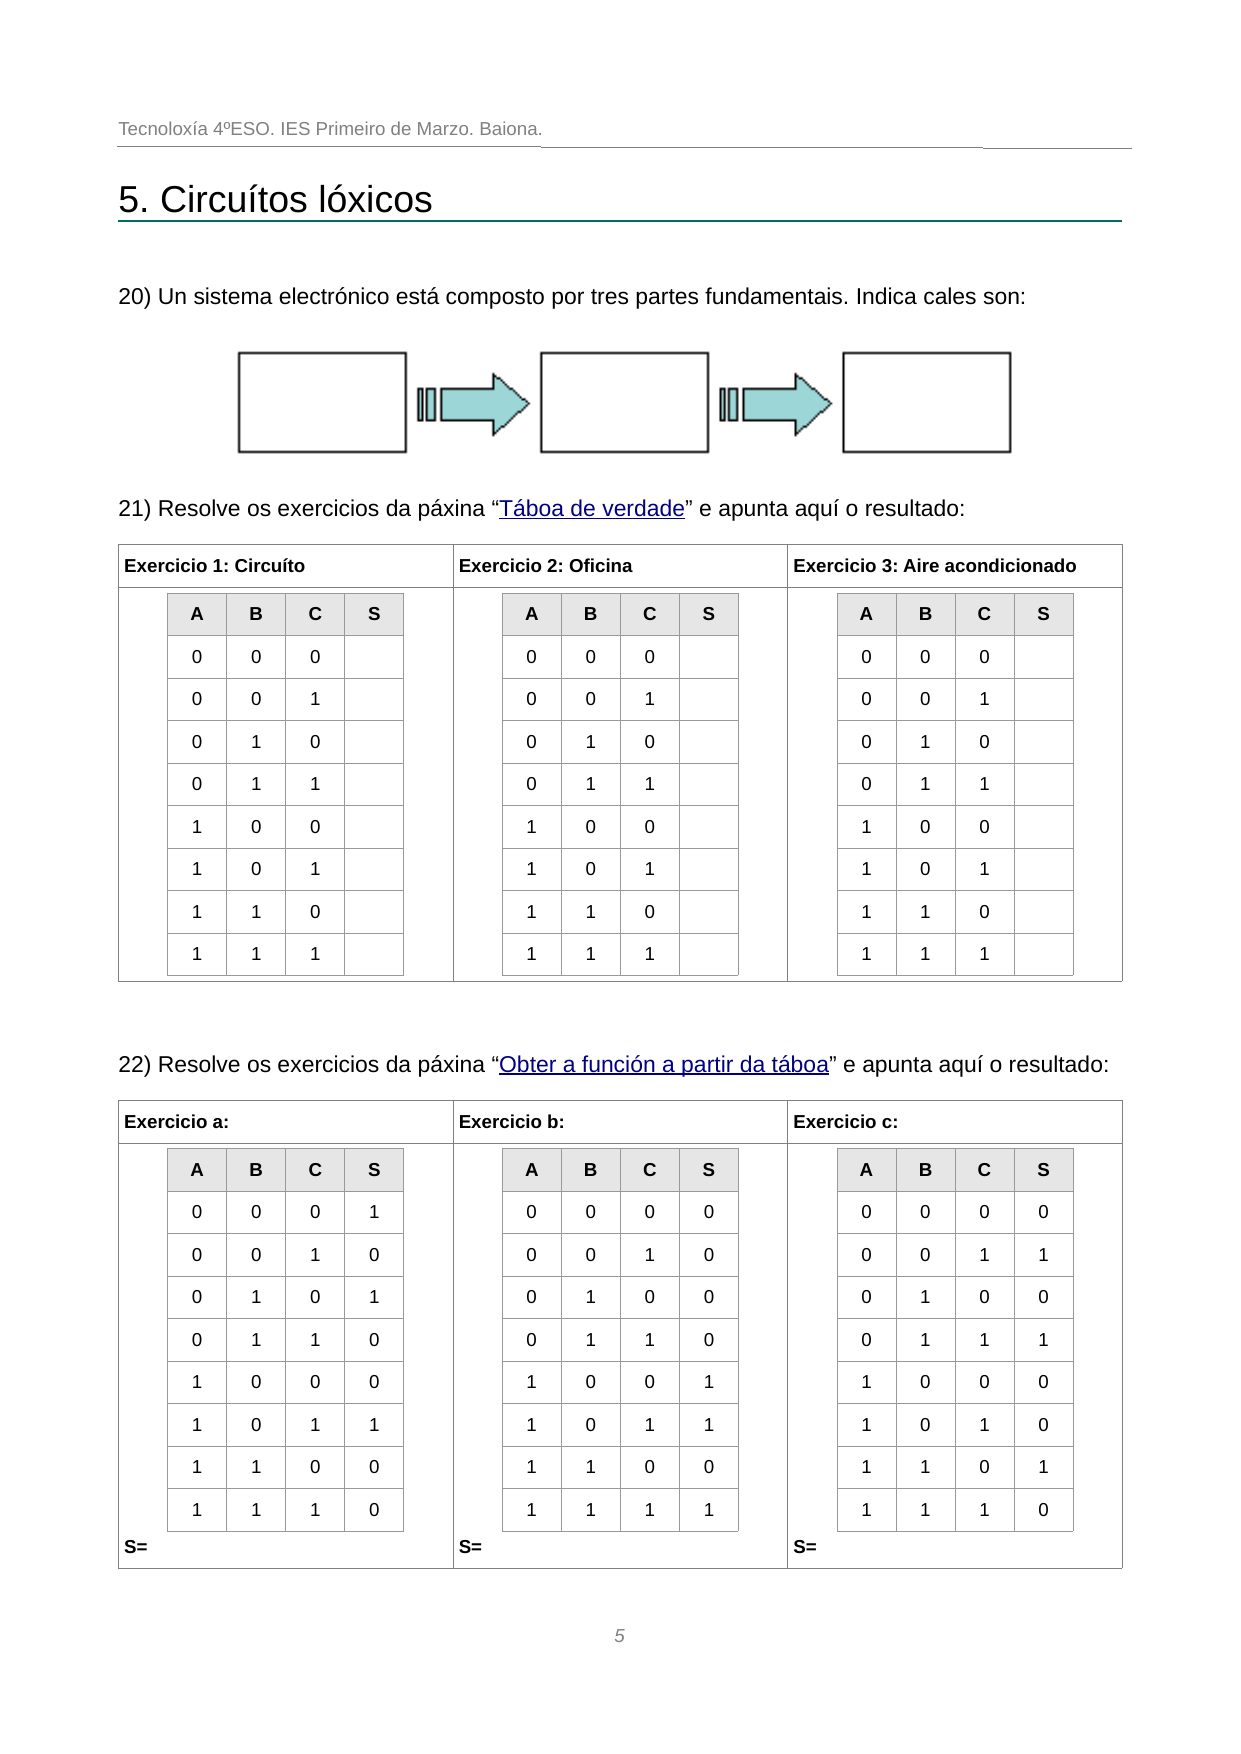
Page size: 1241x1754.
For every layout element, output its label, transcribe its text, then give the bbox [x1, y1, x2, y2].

table_cell 1 [503, 806, 561, 847]
table_cell 0 [227, 1362, 285, 1403]
table_cell 0 [838, 1319, 896, 1361]
table_cell 1 [168, 1447, 226, 1488]
table_cell 0 [621, 891, 679, 932]
table_cell 0 [168, 636, 226, 677]
table_cell 1 [503, 1489, 561, 1531]
table_header C [956, 594, 1014, 635]
table_cell 0 [562, 1192, 620, 1233]
subtitle Circuítos lóxicos [118, 177, 1122, 220]
table_cell 0 [621, 806, 679, 847]
picture [224, 342, 1016, 462]
table_cell 0 [956, 1447, 1014, 1488]
table_cell 1 [227, 1319, 285, 1361]
table_cell 1 [227, 764, 285, 805]
table_header Exercicio a: [119, 1101, 453, 1142]
table_cell 0 [286, 891, 344, 932]
table_cell 1 [838, 1489, 896, 1531]
table_header C [621, 1149, 679, 1191]
table_header B [897, 1149, 955, 1191]
table_cell 1 [227, 1489, 285, 1531]
table_header S [345, 1149, 403, 1191]
table_cell 0 [897, 1234, 955, 1276]
table_header Exercicio 1: Circuíto [119, 545, 453, 587]
table_cell 0 [503, 636, 561, 677]
table_cell 1 [956, 764, 1014, 805]
table_cell 1 [621, 1234, 679, 1276]
table_header Exercicio b: [454, 1101, 787, 1142]
table_cell 1 [168, 1404, 226, 1446]
table_cell 0 [680, 1234, 738, 1276]
table_cell [1015, 849, 1073, 890]
table_cell 1 [503, 1447, 561, 1488]
table_cell 1 [621, 1404, 679, 1446]
table_cell 0 [956, 1277, 1014, 1318]
table_cell 1 [503, 1362, 561, 1403]
table_cell 0 [227, 636, 285, 677]
table_header S [680, 1149, 738, 1191]
table_cell [1015, 764, 1073, 805]
table_cell 1 [168, 891, 226, 932]
table_cell 0 [897, 849, 955, 890]
list Un sistema electrónico está composto por tres partes fundamentais. Indica cales son: [118, 283, 1122, 310]
table_cell 1 [345, 1192, 403, 1233]
table_cell [680, 764, 738, 805]
table_header B [897, 594, 955, 635]
table_cell 0 [680, 1192, 738, 1233]
table_cell 1 [168, 806, 226, 847]
table_cell 0 [680, 1277, 738, 1318]
table_header A [168, 594, 226, 635]
table_cell 0 [286, 806, 344, 847]
table_cell 1 [168, 1489, 226, 1531]
table_cell 0 [227, 806, 285, 847]
table_header A [838, 1149, 896, 1191]
table_cell 1 [897, 1319, 955, 1361]
table_cell 0 [345, 1319, 403, 1361]
table_cell 1 [168, 849, 226, 890]
table_header S [1015, 1149, 1073, 1191]
table_cell 1 [227, 721, 285, 762]
table_cell 0 [838, 764, 896, 805]
table_cell [1015, 891, 1073, 932]
table_header A [503, 1149, 561, 1191]
table_cell 1 [897, 764, 955, 805]
table_cell 0 [168, 1234, 226, 1276]
table_cell 1 [621, 1319, 679, 1361]
table_cell 0 [562, 849, 620, 890]
table_cell S= [454, 1144, 787, 1568]
table_cell 1 [897, 1489, 955, 1531]
table_cell 1 [956, 1319, 1014, 1361]
table_cell 0 [345, 1234, 403, 1276]
table_cell 1 [621, 934, 679, 975]
table_cell [1015, 934, 1073, 975]
table_cell 0 [562, 1404, 620, 1446]
table_header C [286, 594, 344, 635]
table_cell 0 [1015, 1362, 1073, 1403]
table_cell 1 [956, 934, 1014, 975]
table_cell [119, 588, 453, 981]
table_header B [562, 594, 620, 635]
table_cell 1 [503, 891, 561, 932]
table_cell 1 [680, 1362, 738, 1403]
table_cell [1015, 636, 1073, 677]
table_cell 1 [345, 1277, 403, 1318]
table_cell 1 [227, 934, 285, 975]
table_cell 1 [956, 1489, 1014, 1531]
table_cell 1 [562, 934, 620, 975]
table_cell [1015, 721, 1073, 762]
table_cell 0 [1015, 1192, 1073, 1233]
table_cell 1 [1015, 1234, 1073, 1276]
table_cell 1 [562, 764, 620, 805]
table_cell [680, 806, 738, 847]
table_cell 0 [621, 1277, 679, 1318]
table_cell [454, 588, 787, 981]
table_cell 1 [838, 849, 896, 890]
table_header B [562, 1149, 620, 1191]
table_cell 1 [562, 1277, 620, 1318]
table_cell 0 [621, 721, 679, 762]
table_cell 1 [897, 934, 955, 975]
table_cell 1 [956, 1404, 1014, 1446]
table_cell [1015, 679, 1073, 720]
table_cell 0 [286, 636, 344, 677]
table_cell 1 [227, 891, 285, 932]
table_cell [680, 934, 738, 975]
table_cell 0 [838, 1234, 896, 1276]
table_cell 0 [345, 1447, 403, 1488]
table_cell [680, 849, 738, 890]
table_cell 0 [168, 764, 226, 805]
table_cell 0 [562, 1234, 620, 1276]
table_cell 0 [956, 636, 1014, 677]
table_cell 1 [680, 1404, 738, 1446]
table_cell 1 [503, 849, 561, 890]
table_header Exercicio c: [788, 1101, 1122, 1142]
table_cell 0 [503, 764, 561, 805]
table_cell 0 [956, 1362, 1014, 1403]
table_cell 0 [168, 1277, 226, 1318]
table_cell [345, 849, 403, 890]
table_cell 1 [621, 849, 679, 890]
table_cell 0 [503, 1234, 561, 1276]
table_cell 0 [286, 721, 344, 762]
table_cell 0 [503, 679, 561, 720]
table_cell 0 [956, 891, 1014, 932]
table_cell S= [119, 1144, 453, 1568]
table_cell 1 [227, 1277, 285, 1318]
table_cell 1 [956, 679, 1014, 720]
table_cell 0 [621, 1447, 679, 1488]
table_header Exercicio 3: Aire acondicionado [788, 545, 1122, 587]
table_header A [503, 594, 561, 635]
table_header B [227, 1149, 285, 1191]
table_cell 1 [562, 1489, 620, 1531]
table_cell [345, 764, 403, 805]
table_cell 1 [562, 721, 620, 762]
table_cell 0 [838, 1192, 896, 1233]
table_cell 0 [227, 1404, 285, 1446]
table_cell 1 [286, 849, 344, 890]
table_cell 0 [286, 1277, 344, 1318]
table_cell 0 [562, 679, 620, 720]
table_cell 1 [562, 1447, 620, 1488]
table_cell 0 [168, 1192, 226, 1233]
table_cell 1 [897, 1447, 955, 1488]
table_cell [345, 636, 403, 677]
table_cell [788, 588, 1122, 981]
table_cell 0 [168, 1319, 226, 1361]
table_cell [680, 679, 738, 720]
table_cell 0 [503, 1277, 561, 1318]
table_cell 0 [897, 636, 955, 677]
table_cell [345, 679, 403, 720]
table_cell 1 [838, 1447, 896, 1488]
table_cell 1 [897, 1277, 955, 1318]
table_cell 0 [562, 636, 620, 677]
table_cell 0 [838, 636, 896, 677]
table_cell 1 [286, 934, 344, 975]
table_cell 0 [227, 679, 285, 720]
table_cell 1 [503, 1404, 561, 1446]
table_cell [345, 806, 403, 847]
table_cell 1 [680, 1489, 738, 1531]
table_cell 0 [227, 1192, 285, 1233]
table_cell 0 [227, 1234, 285, 1276]
table_cell 1 [838, 1404, 896, 1446]
table_cell 0 [168, 721, 226, 762]
table_cell 1 [621, 1489, 679, 1531]
table_cell 1 [286, 679, 344, 720]
table_cell 0 [286, 1192, 344, 1233]
table_cell 1 [621, 764, 679, 805]
table_cell 0 [838, 721, 896, 762]
table_header Exercicio 2: Oficina [454, 545, 787, 587]
table_cell 0 [956, 806, 1014, 847]
table_cell 1 [286, 1234, 344, 1276]
table_cell 1 [897, 721, 955, 762]
table_cell 0 [621, 1362, 679, 1403]
table_cell 1 [621, 679, 679, 720]
table_cell 0 [897, 1192, 955, 1233]
table_header C [621, 594, 679, 635]
table_cell 0 [897, 1404, 955, 1446]
table_cell 0 [345, 1362, 403, 1403]
table_cell 1 [1015, 1447, 1073, 1488]
table_cell S= [788, 1144, 1122, 1568]
table_cell 0 [838, 1277, 896, 1318]
table_cell 1 [286, 1319, 344, 1361]
table_cell 1 [897, 891, 955, 932]
table_cell [1015, 806, 1073, 847]
table_cell 1 [838, 891, 896, 932]
table_cell 0 [562, 1362, 620, 1403]
table_cell 0 [227, 849, 285, 890]
table_cell 1 [503, 934, 561, 975]
table_cell 1 [286, 764, 344, 805]
table_cell 0 [956, 1192, 1014, 1233]
table_cell 1 [286, 1489, 344, 1531]
table_cell 0 [1015, 1277, 1073, 1318]
table_header B [227, 594, 285, 635]
table_cell 1 [838, 806, 896, 847]
table_cell 1 [227, 1447, 285, 1488]
table_cell 1 [838, 934, 896, 975]
table_cell 0 [503, 1192, 561, 1233]
table_cell [345, 934, 403, 975]
table_cell 0 [680, 1319, 738, 1361]
table_cell 0 [168, 679, 226, 720]
table_cell 0 [897, 679, 955, 720]
table_cell 1 [168, 934, 226, 975]
table_header A [168, 1149, 226, 1191]
table_cell 0 [1015, 1489, 1073, 1531]
table_cell 1 [956, 849, 1014, 890]
table_header C [286, 1149, 344, 1191]
table_cell [345, 721, 403, 762]
list Resolve os exercicios da páxina “Obter a función a partir da táboa” e apunta aquí o resultado: [118, 1051, 1122, 1077]
table_cell 0 [503, 1319, 561, 1361]
table_cell 1 [562, 891, 620, 932]
table_cell 1 [1015, 1319, 1073, 1361]
table_cell 0 [562, 806, 620, 847]
table_cell [680, 891, 738, 932]
table_cell 0 [286, 1362, 344, 1403]
table_cell 1 [168, 1362, 226, 1403]
table_cell 0 [680, 1447, 738, 1488]
table_cell 0 [956, 721, 1014, 762]
list Resolve os exercicios da páxina “Táboa de verdade” e apunta aquí o resultado: [118, 495, 1122, 521]
table_cell 0 [286, 1447, 344, 1488]
table_cell [680, 721, 738, 762]
table_header C [956, 1149, 1014, 1191]
table_header S [345, 594, 403, 635]
table_cell 0 [838, 679, 896, 720]
table_cell 0 [503, 721, 561, 762]
table_cell [680, 636, 738, 677]
table_cell 0 [897, 806, 955, 847]
table_cell 0 [345, 1489, 403, 1531]
table_cell 0 [621, 636, 679, 677]
table_cell 1 [286, 1404, 344, 1446]
table_cell 0 [897, 1362, 955, 1403]
table_cell 0 [621, 1192, 679, 1233]
table_cell 1 [838, 1362, 896, 1403]
table_cell 1 [562, 1319, 620, 1361]
table_header S [1015, 594, 1073, 635]
table_header S [680, 594, 738, 635]
table_header A [838, 594, 896, 635]
table_cell 0 [1015, 1404, 1073, 1446]
table_cell 1 [956, 1234, 1014, 1276]
table_cell [345, 891, 403, 932]
table_cell 1 [345, 1404, 403, 1446]
